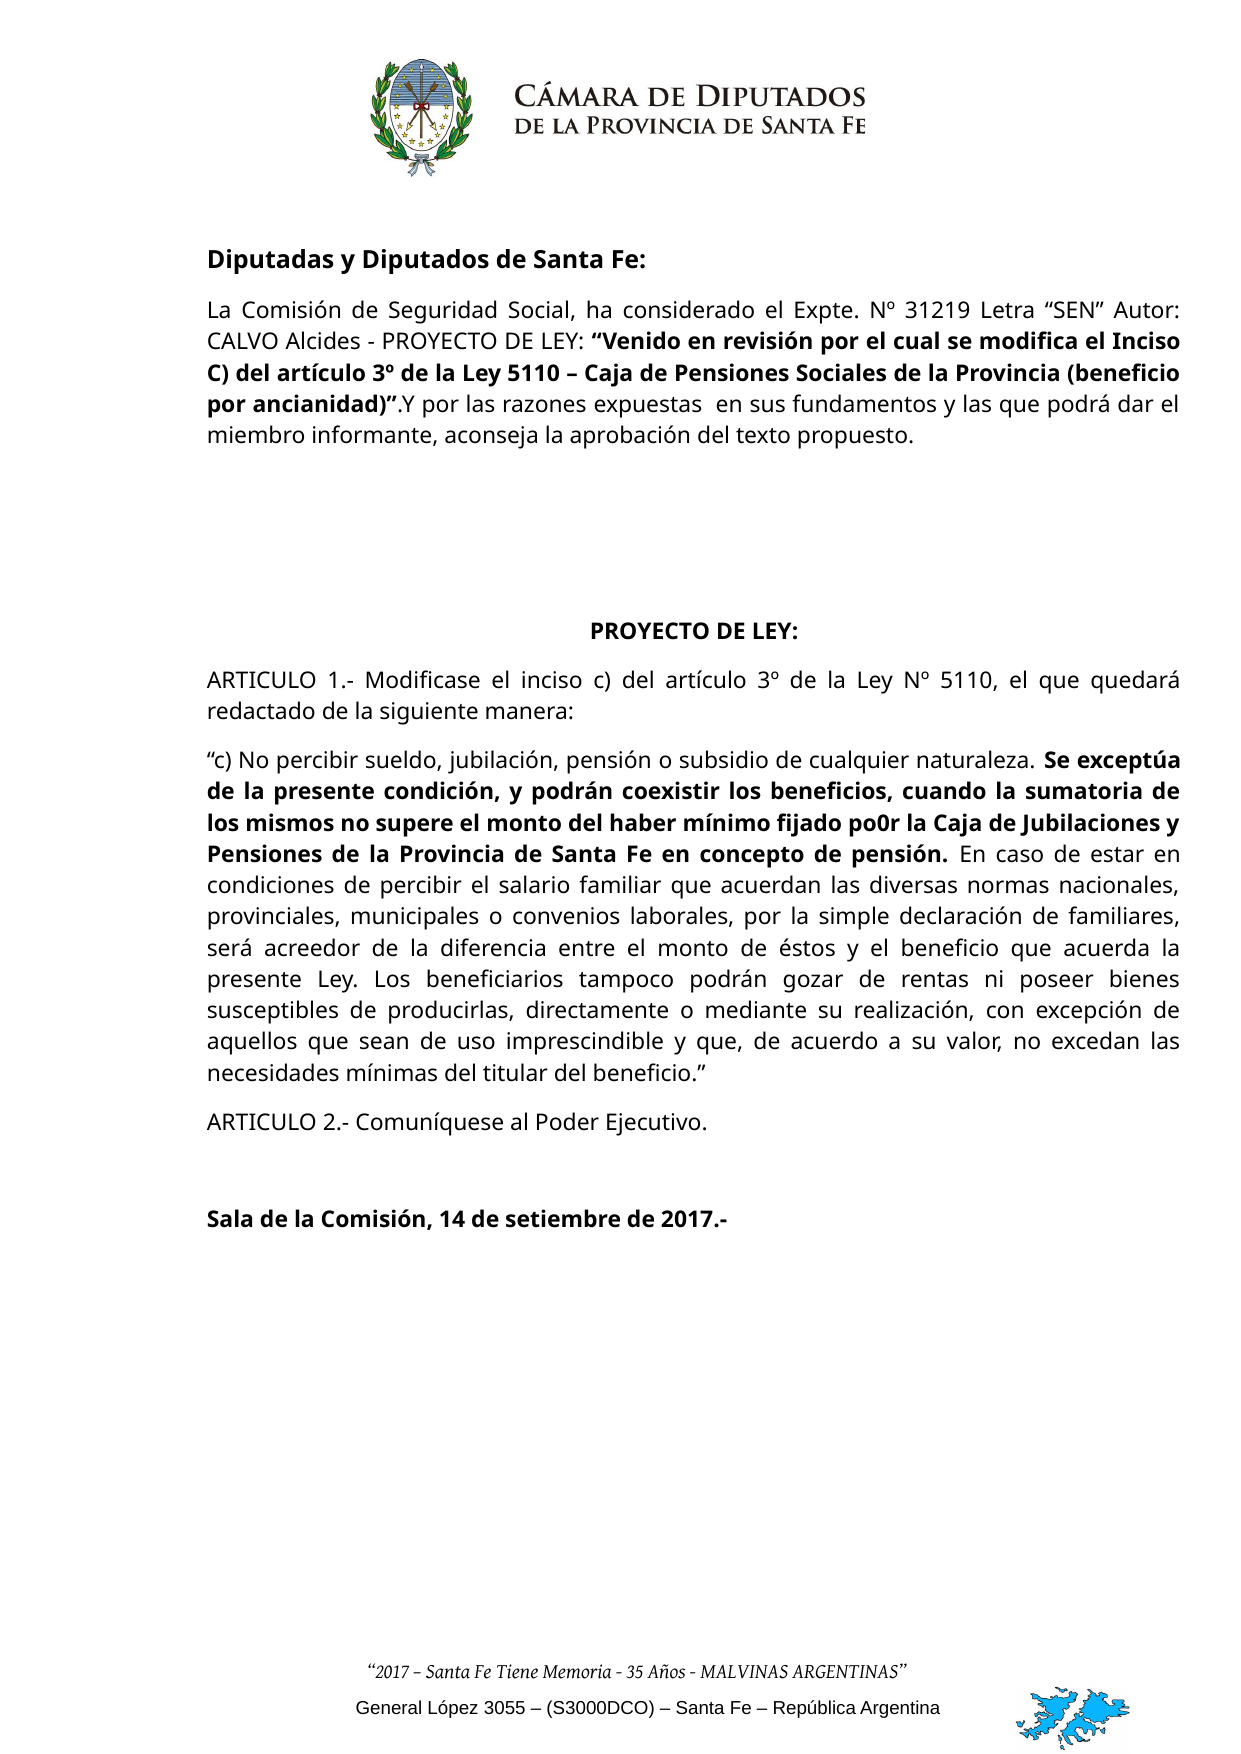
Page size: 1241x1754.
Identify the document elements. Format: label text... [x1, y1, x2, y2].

picture [1010, 1681, 1133, 1754]
text ARTICULO 2.- Comuníquese al Poder Ejecutivo. [207, 1105, 1181, 1137]
text Sala de la Comisión, 14 de setiembre de 2017.- [207, 1203, 1181, 1234]
text La Comisión de Seguridad Social, ha considerado el Expte. Nº 31219 Letra “SEN” Autor: CALVO Alcides - PROYECTO DE LEY: “Venido en revisión por el cual se modifica el Inciso C) del artículo 3º de la Ley 5110 – Caja de Pensiones Sociales de la Provincia (beneficio por ancianidad)”.Y por las razones expuestas en sus fundamentos y las que podrá dar el miembro informante, aconseja la aprobación del texto propuesto. [207, 294, 1181, 450]
picture [370, 59, 866, 181]
text PROYECTO DE LEY: [207, 615, 1181, 646]
text “c) No percibir sueldo, jubilación, pensión o subsidio de cualquier naturaleza. Se exceptúa de la presente condición, y podrán coexistir los beneficios, cuando la sumatoria de los mismos no supere el monto del haber mínimo fijado po0r la Caja de Jubilaciones y Pensiones de la Provincia de Santa Fe en concepto de pensión. En caso de estar en condiciones de percibir el salario familiar que acuerdan las diversas normas nacionales, provinciales, municipales o convenios laborales, por la simple declaración de familiares, será acreedor de la diferencia entre el monto de éstos y el beneficio que acuerda la presente Ley. Los beneficiarios tampoco podrán gozar de rentas ni poseer bienes susceptibles de producirlas, directamente o mediante su realización, con excepción de aquellos que sean de uso imprescindible y que, de acuerdo a su valor, no excedan las necesidades mínimas del titular del beneficio.” [207, 744, 1181, 1088]
text Diputadas y Diputados de Santa Fe: [207, 242, 1181, 276]
text ARTICULO 1.- Modificase el inciso c) del artículo 3º de la Ley Nº 5110, el que quedará redactado de la siguiente manera: [207, 664, 1181, 726]
